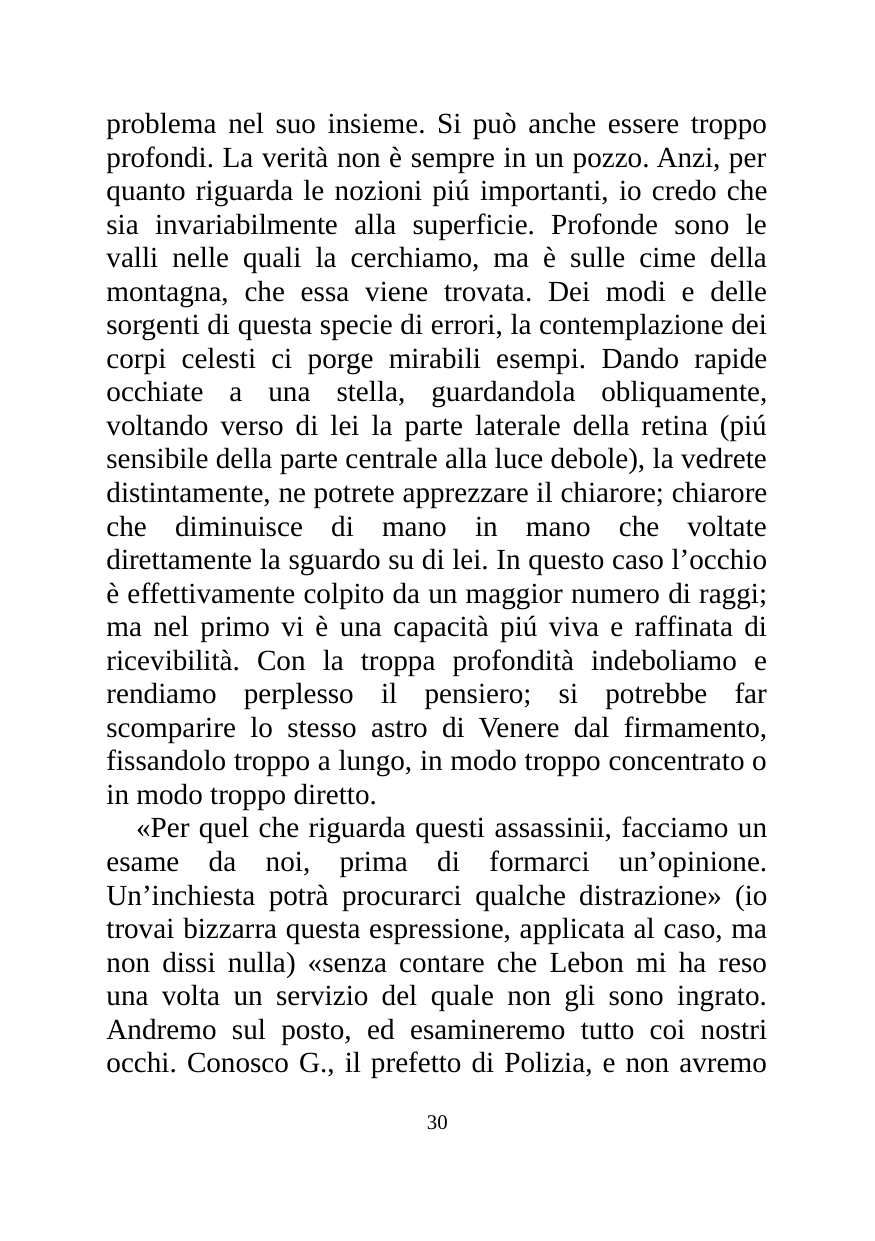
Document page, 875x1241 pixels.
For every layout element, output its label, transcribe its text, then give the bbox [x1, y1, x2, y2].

text problema nel suo insieme. Si può anche essere troppo profondi. La verità non è sempre in un pozzo. Anzi, per quanto riguarda le nozioni piú importanti, io credo che sia invariabilmente alla superficie. Profonde sono le valli nelle quali la cerchiamo, ma è sulle cime della montagna, che essa viene trovata. Dei modi e delle sorgenti di questa specie di errori, la contemplazione dei corpi celesti ci porge mirabili esempi. Dando rapide occhiate a una stella, guardandola obliquamente, voltando verso di lei la parte laterale della retina (piú sensibile della parte centrale alla luce debole), la vedrete distintamente, ne potrete apprezzare il chiarore; chiarore che diminuisce di mano in mano che voltate direttamente la sguardo su di lei. In questo caso l’occhio è effettivamente colpito da un maggior numero di raggi; ma nel primo vi è una capacità piú viva e raffinata di ricevibilità. Con la troppa profondità indeboliamo e rendiamo perplesso il pensiero; si potrebbe far scomparire lo stesso astro di Venere dal firmamento, fissandolo troppo a lungo, in modo troppo concentrato o in modo troppo diretto. [106, 106, 768, 811]
text «Per quel che riguarda questi assassinii, facciamo un esame da noi, prima di formarci un’opinione. Un’inchiesta potrà procurarci qualche distrazione» (io trovai bizzarra questa espressione, applicata al caso, ma non dissi nulla) «senza contare che Lebon mi ha reso una volta un servizio del quale non gli sono ingrato. Andremo sul posto, ed esamineremo tutto coi nostri occhi. Conosco G., il prefetto di Polizia, e non avremo [106, 811, 768, 1079]
